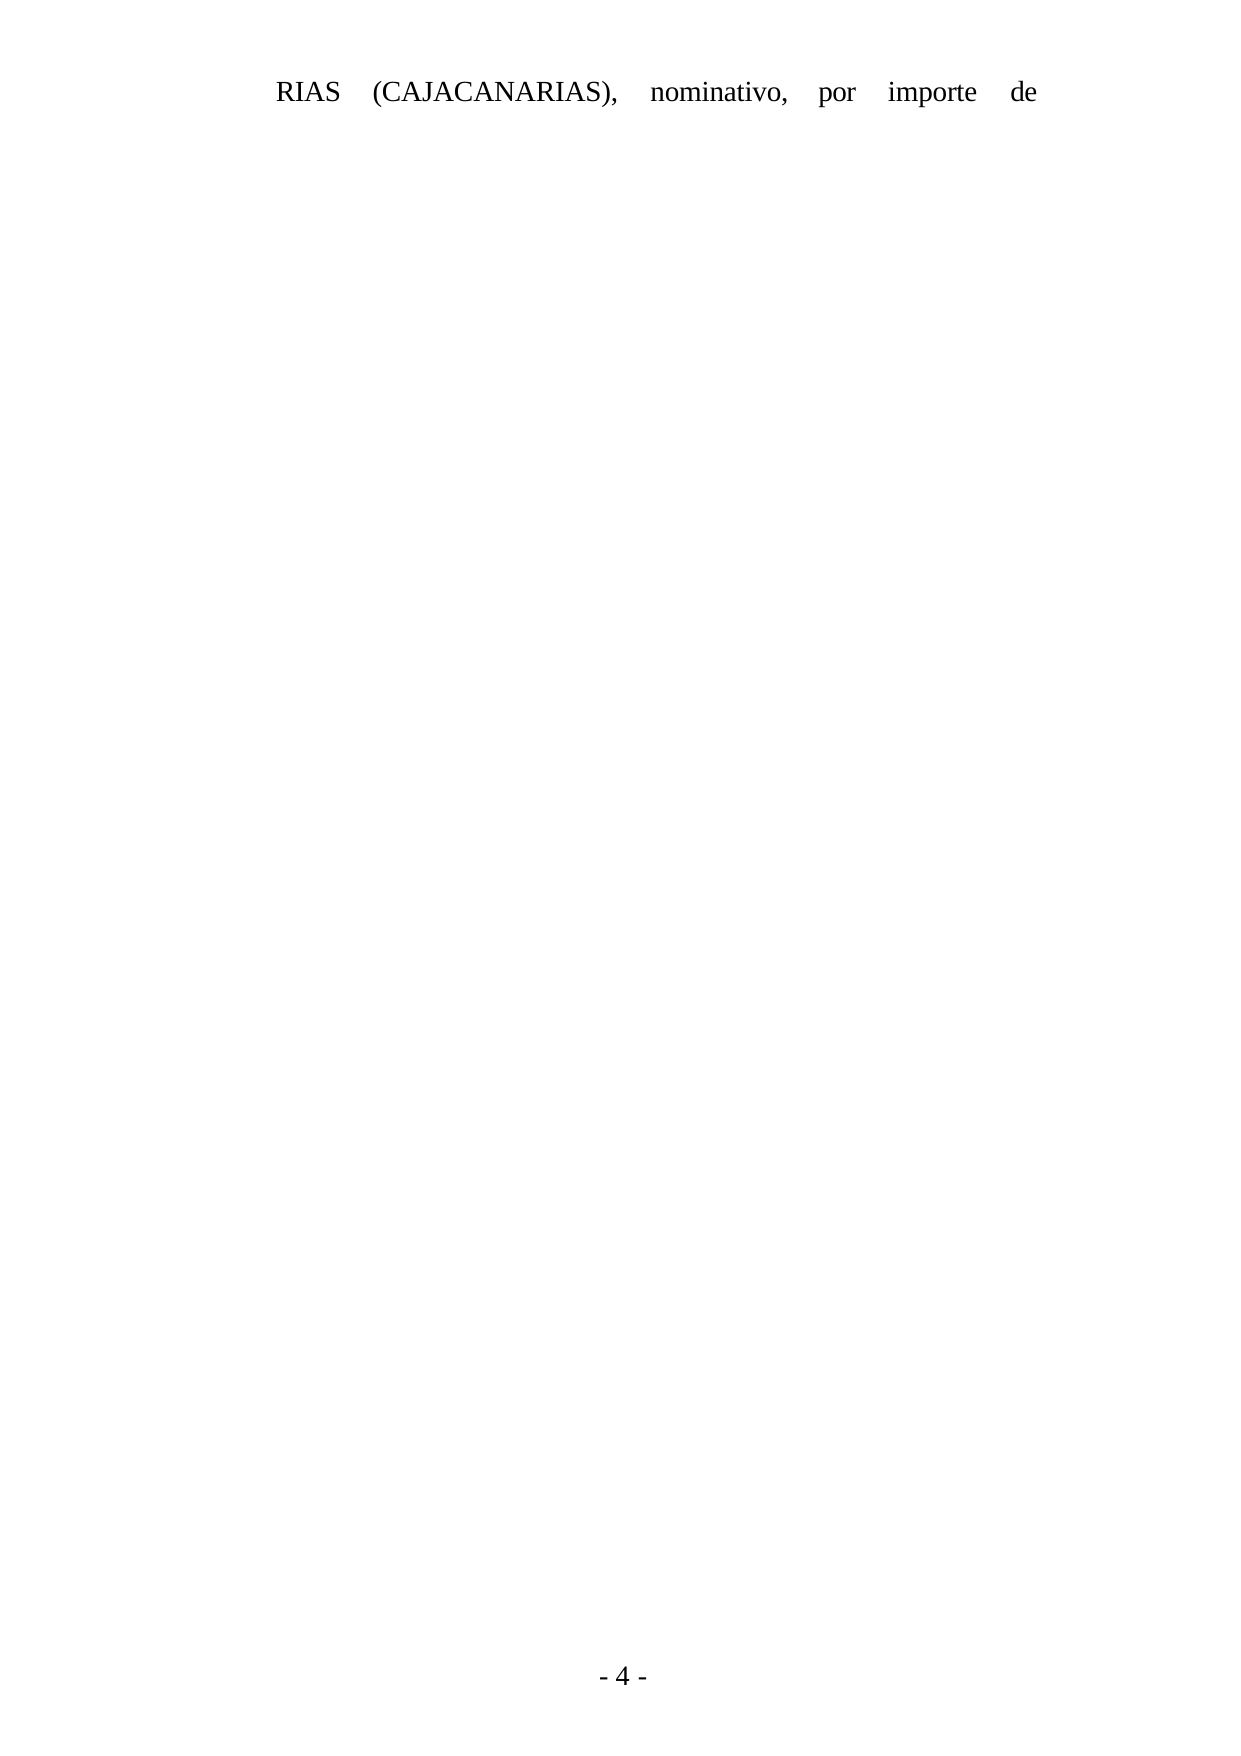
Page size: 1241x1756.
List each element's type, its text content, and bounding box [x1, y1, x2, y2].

text RIAS (CAJACANARIAS), nominativo, por importe de [81, 75, 1037, 108]
